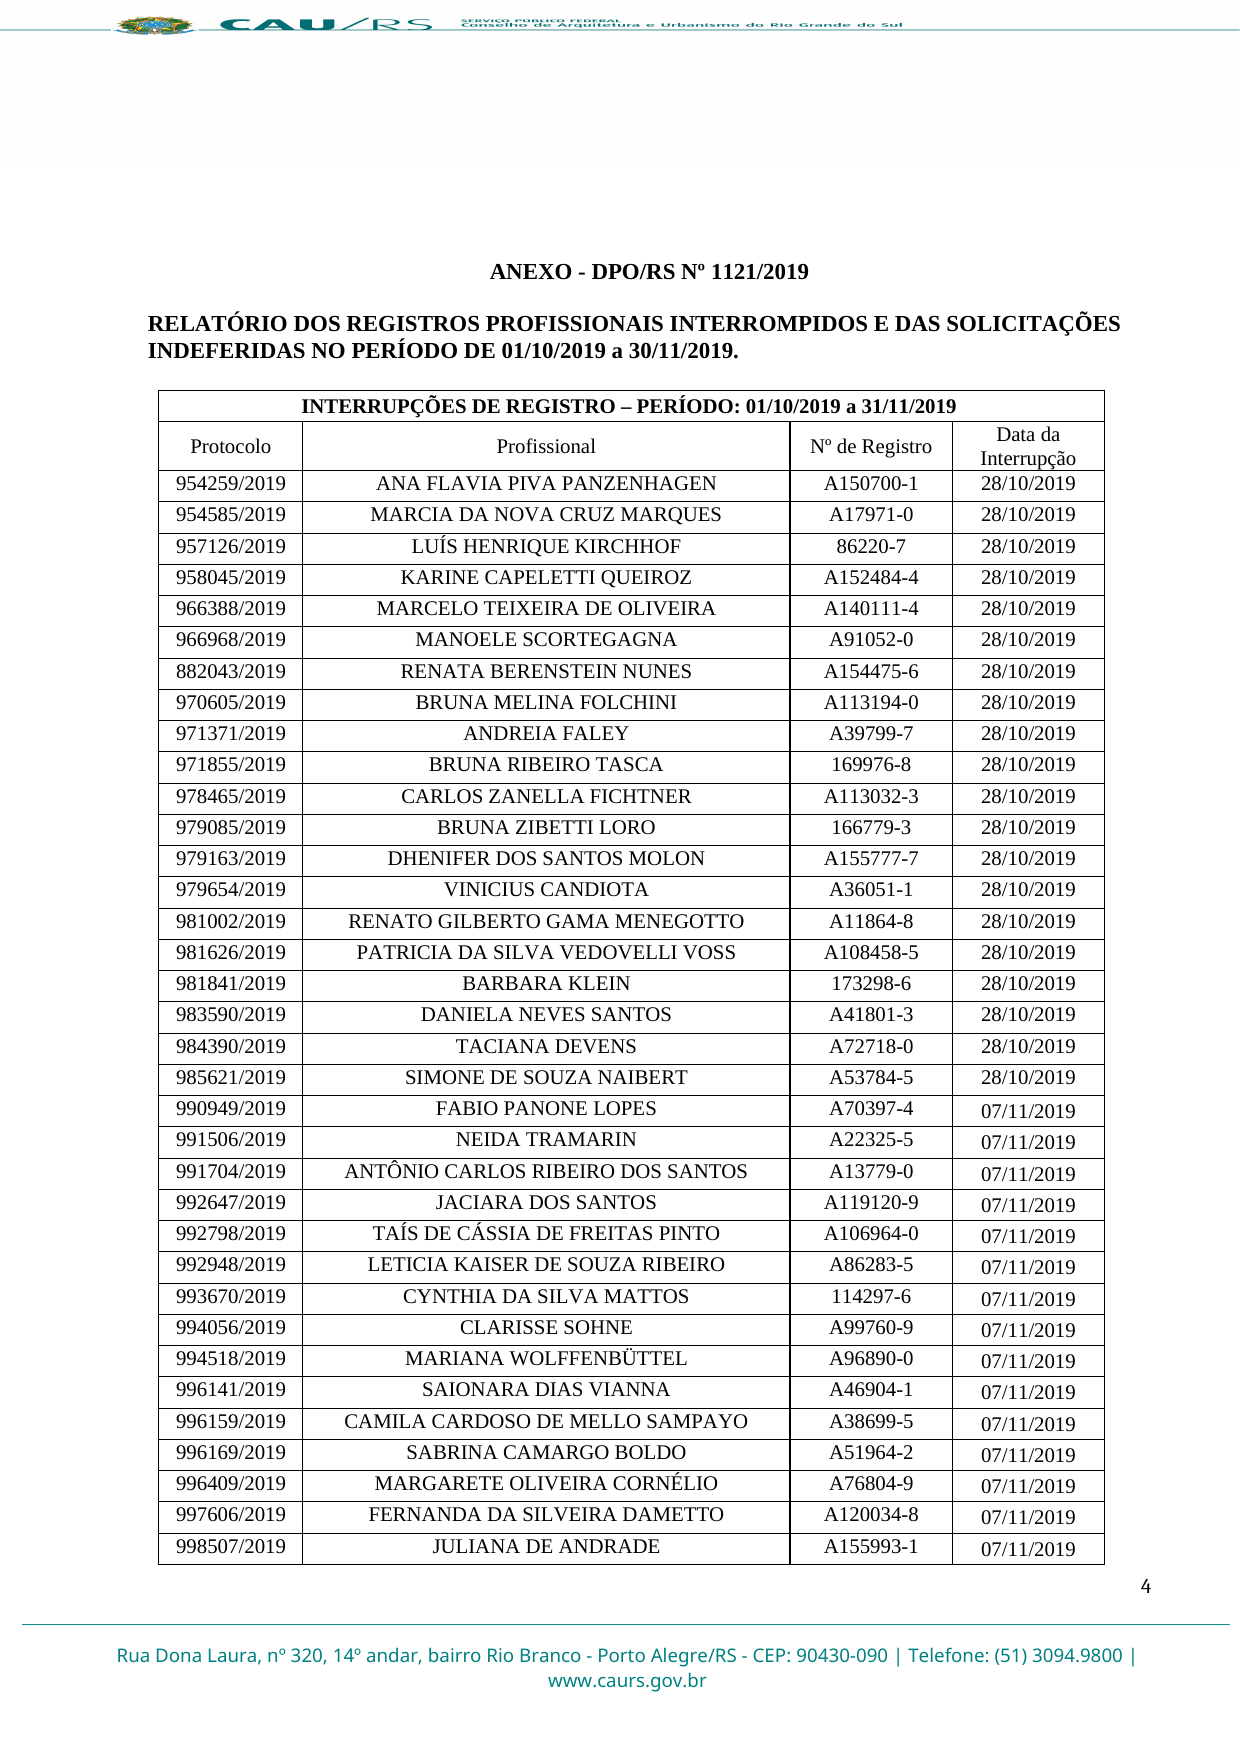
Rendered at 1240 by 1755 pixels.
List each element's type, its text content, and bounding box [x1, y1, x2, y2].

table_cell A72718-0 [791, 1034, 952, 1064]
text ANEXO - DPO/RS Nº 1121/2019 [148, 258, 1151, 284]
table_cell A152484-4 [791, 565, 952, 595]
table_cell A53784-5 [791, 1065, 952, 1095]
table_cell 28/10/2019 [953, 784, 1104, 814]
table_cell A119120-9 [791, 1190, 952, 1220]
table_cell 992798/2019 [159, 1221, 302, 1251]
table_cell ANDREIA FALEY [303, 721, 789, 751]
table_cell A36051-1 [791, 877, 952, 907]
table_cell 985621/2019 [159, 1065, 302, 1095]
table_cell 07/11/2019 [953, 1409, 1104, 1439]
table_cell KARINE CAPELETTI QUEIROZ [303, 565, 789, 595]
table_cell 173298-6 [791, 971, 952, 1001]
table_cell 954585/2019 [159, 502, 302, 532]
table_cell 28/10/2019 [953, 971, 1104, 1001]
table_cell 07/11/2019 [953, 1252, 1104, 1282]
table_cell A96890-0 [791, 1346, 952, 1376]
table_cell 882043/2019 [159, 659, 302, 689]
table_cell JULIANA DE ANDRADE [303, 1534, 789, 1564]
table_cell 992948/2019 [159, 1252, 302, 1282]
table_cell TACIANA DEVENS [303, 1034, 789, 1064]
table_cell A51964-2 [791, 1440, 952, 1470]
table_cell 28/10/2019 [953, 940, 1104, 970]
table_cell 07/11/2019 [953, 1284, 1104, 1314]
table_cell 28/10/2019 [953, 1002, 1104, 1032]
table_cell A91052-0 [791, 627, 952, 657]
text RELATÓRIO DOS REGISTROS PROFISSIONAIS INTERROMPIDOS E DAS SOLICITAÇÕES INDEFERIDAS NO PERÍODO DE 01/10/2019 a 30/11/2019. [148, 311, 1151, 363]
table_cell 07/11/2019 [953, 1096, 1104, 1126]
table_cell 970605/2019 [159, 690, 302, 720]
table_cell 28/10/2019 [953, 1065, 1104, 1095]
table_cell 28/10/2019 [953, 534, 1104, 564]
table_cell BRUNA ZIBETTI LORO [303, 815, 789, 845]
table_cell LUÍS HENRIQUE KIRCHHOF [303, 534, 789, 564]
table_cell 166779-3 [791, 815, 952, 845]
table_cell DANIELA NEVES SANTOS [303, 1002, 789, 1032]
table_cell 07/11/2019 [953, 1471, 1104, 1501]
table_cell 957126/2019 [159, 534, 302, 564]
table_cell 28/10/2019 [953, 627, 1104, 657]
table_cell A86283-5 [791, 1252, 952, 1282]
table_cell 991704/2019 [159, 1159, 302, 1189]
table_cell NEIDA TRAMARIN [303, 1127, 789, 1157]
table_cell 28/10/2019 [953, 877, 1104, 907]
table_cell A76804-9 [791, 1471, 952, 1501]
table_cell 993670/2019 [159, 1284, 302, 1314]
table_cell 28/10/2019 [953, 471, 1104, 501]
table_cell 28/10/2019 [953, 659, 1104, 689]
table_cell 169976-8 [791, 752, 952, 782]
table_cell 966388/2019 [159, 596, 302, 626]
table_cell 114297-6 [791, 1284, 952, 1314]
table_cell BARBARA KLEIN [303, 971, 789, 1001]
table_cell SABRINA CAMARGO BOLDO [303, 1440, 789, 1470]
table_cell Data da Interrupção [953, 422, 1104, 470]
table_cell ANTÔNIO CARLOS RIBEIRO DOS SANTOS [303, 1159, 789, 1189]
table_cell 997606/2019 [159, 1502, 302, 1532]
table_cell 28/10/2019 [953, 815, 1104, 845]
table_cell 998507/2019 [159, 1534, 302, 1564]
table_cell 966968/2019 [159, 627, 302, 657]
table_cell 978465/2019 [159, 784, 302, 814]
table_cell FERNANDA DA SILVEIRA DAMETTO [303, 1502, 789, 1532]
table_cell 994056/2019 [159, 1315, 302, 1345]
table_cell 07/11/2019 [953, 1502, 1104, 1532]
table_cell 996141/2019 [159, 1377, 302, 1407]
table_cell A39799-7 [791, 721, 952, 751]
table_cell 28/10/2019 [953, 909, 1104, 939]
table_cell 28/10/2019 [953, 721, 1104, 751]
table_cell CLARISSE SOHNE [303, 1315, 789, 1345]
table_cell 07/11/2019 [953, 1190, 1104, 1220]
table_cell MARIANA WOLFFENBÜTTEL [303, 1346, 789, 1376]
table_cell 996159/2019 [159, 1409, 302, 1439]
table_cell CAMILA CARDOSO DE MELLO SAMPAYO [303, 1409, 789, 1439]
table_cell 991506/2019 [159, 1127, 302, 1157]
table_cell RENATO GILBERTO GAMA MENEGOTTO [303, 909, 789, 939]
table_cell 28/10/2019 [953, 1034, 1104, 1064]
table_cell 981841/2019 [159, 971, 302, 1001]
table_cell TAÍS DE CÁSSIA DE FREITAS PINTO [303, 1221, 789, 1251]
table_cell A17971-0 [791, 502, 952, 532]
table_cell BRUNA RIBEIRO TASCA [303, 752, 789, 782]
table_cell Profissional [303, 422, 789, 470]
table_cell 07/11/2019 [953, 1440, 1104, 1470]
table_cell A108458-5 [791, 940, 952, 970]
table_cell 07/11/2019 [953, 1315, 1104, 1345]
table_cell MARCIA DA NOVA CRUZ MARQUES [303, 502, 789, 532]
table_cell BRUNA MELINA FOLCHINI [303, 690, 789, 720]
table_cell 981002/2019 [159, 909, 302, 939]
table_cell ANA FLAVIA PIVA PANZENHAGEN [303, 471, 789, 501]
table_cell A70397-4 [791, 1096, 952, 1126]
table_cell 992647/2019 [159, 1190, 302, 1220]
table_cell A140111-4 [791, 596, 952, 626]
table_header INTERRUPÇÕES DE REGISTRO – PERÍODO: 01/10/2019 a 31/11/2019 [159, 391, 1104, 421]
table_cell MARGARETE OLIVEIRA CORNÉLIO [303, 1471, 789, 1501]
table_cell SAIONARA DIAS VIANNA [303, 1377, 789, 1407]
table_cell CARLOS ZANELLA FICHTNER [303, 784, 789, 814]
table_cell 07/11/2019 [953, 1534, 1104, 1564]
table_cell 981626/2019 [159, 940, 302, 970]
table_cell 86220-7 [791, 534, 952, 564]
table_cell PATRICIA DA SILVA VEDOVELLI VOSS [303, 940, 789, 970]
table_cell A120034-8 [791, 1502, 952, 1532]
table_cell 958045/2019 [159, 565, 302, 595]
table_cell A99760-9 [791, 1315, 952, 1345]
table_cell FABIO PANONE LOPES [303, 1096, 789, 1126]
table_cell A41801-3 [791, 1002, 952, 1032]
table_cell A150700-1 [791, 471, 952, 501]
table_cell MANOELE SCORTEGAGNA [303, 627, 789, 657]
table_cell Protocolo [159, 422, 302, 470]
table_cell 983590/2019 [159, 1002, 302, 1032]
table_cell 996169/2019 [159, 1440, 302, 1470]
table_cell 979654/2019 [159, 877, 302, 907]
table_cell 28/10/2019 [953, 565, 1104, 595]
table_cell RENATA BERENSTEIN NUNES [303, 659, 789, 689]
table_cell A155993-1 [791, 1534, 952, 1564]
table_cell 07/11/2019 [953, 1346, 1104, 1376]
table_cell DHENIFER DOS SANTOS MOLON [303, 846, 789, 876]
table_cell 971855/2019 [159, 752, 302, 782]
table_cell 28/10/2019 [953, 846, 1104, 876]
table_cell A11864-8 [791, 909, 952, 939]
table_cell 07/11/2019 [953, 1377, 1104, 1407]
table_cell A113032-3 [791, 784, 952, 814]
table_cell 994518/2019 [159, 1346, 302, 1376]
table_cell Nº de Registro [791, 422, 952, 470]
table_cell A46904-1 [791, 1377, 952, 1407]
table_cell A154475-6 [791, 659, 952, 689]
table_cell 990949/2019 [159, 1096, 302, 1126]
table_cell VINICIUS CANDIOTA [303, 877, 789, 907]
table_cell 971371/2019 [159, 721, 302, 751]
table_cell A113194-0 [791, 690, 952, 720]
table_cell 28/10/2019 [953, 690, 1104, 720]
table_cell 954259/2019 [159, 471, 302, 501]
table_cell JACIARA DOS SANTOS [303, 1190, 789, 1220]
table_cell 979163/2019 [159, 846, 302, 876]
table_cell 984390/2019 [159, 1034, 302, 1064]
table_cell 979085/2019 [159, 815, 302, 845]
table_cell 996409/2019 [159, 1471, 302, 1501]
table_cell A22325-5 [791, 1127, 952, 1157]
table_cell A155777-7 [791, 846, 952, 876]
table_cell 07/11/2019 [953, 1127, 1104, 1157]
table_cell A106964-0 [791, 1221, 952, 1251]
table_cell MARCELO TEIXEIRA DE OLIVEIRA [303, 596, 789, 626]
table_cell LETICIA KAISER DE SOUZA RIBEIRO [303, 1252, 789, 1282]
table_cell 28/10/2019 [953, 752, 1104, 782]
table_cell 07/11/2019 [953, 1221, 1104, 1251]
table_cell A13779-0 [791, 1159, 952, 1189]
table_cell CYNTHIA DA SILVA MATTOS [303, 1284, 789, 1314]
table_cell A38699-5 [791, 1409, 952, 1439]
table_cell 28/10/2019 [953, 596, 1104, 626]
table_cell 28/10/2019 [953, 502, 1104, 532]
table_cell 07/11/2019 [953, 1159, 1104, 1189]
table_cell SIMONE DE SOUZA NAIBERT [303, 1065, 789, 1095]
